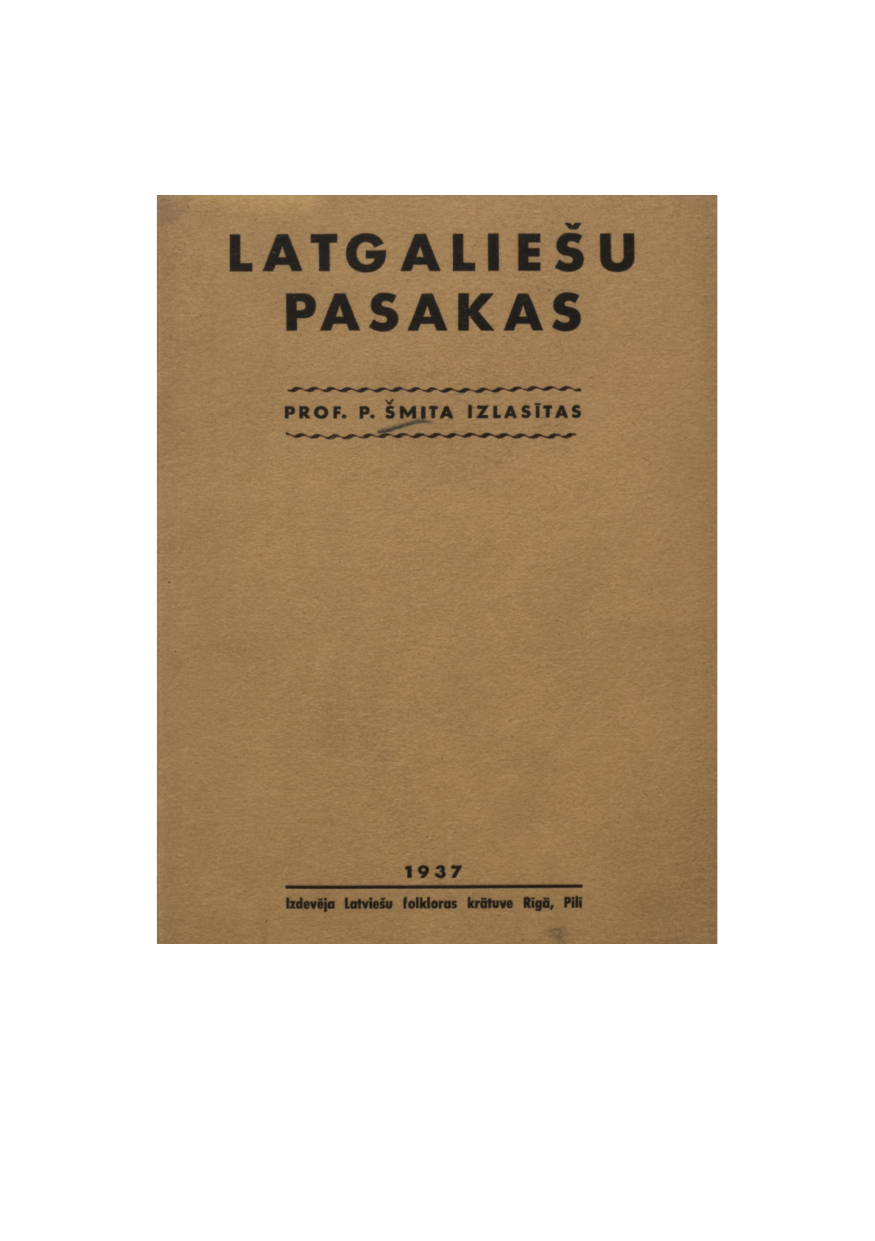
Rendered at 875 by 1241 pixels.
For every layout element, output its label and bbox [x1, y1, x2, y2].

picture [156, 195, 718, 944]
